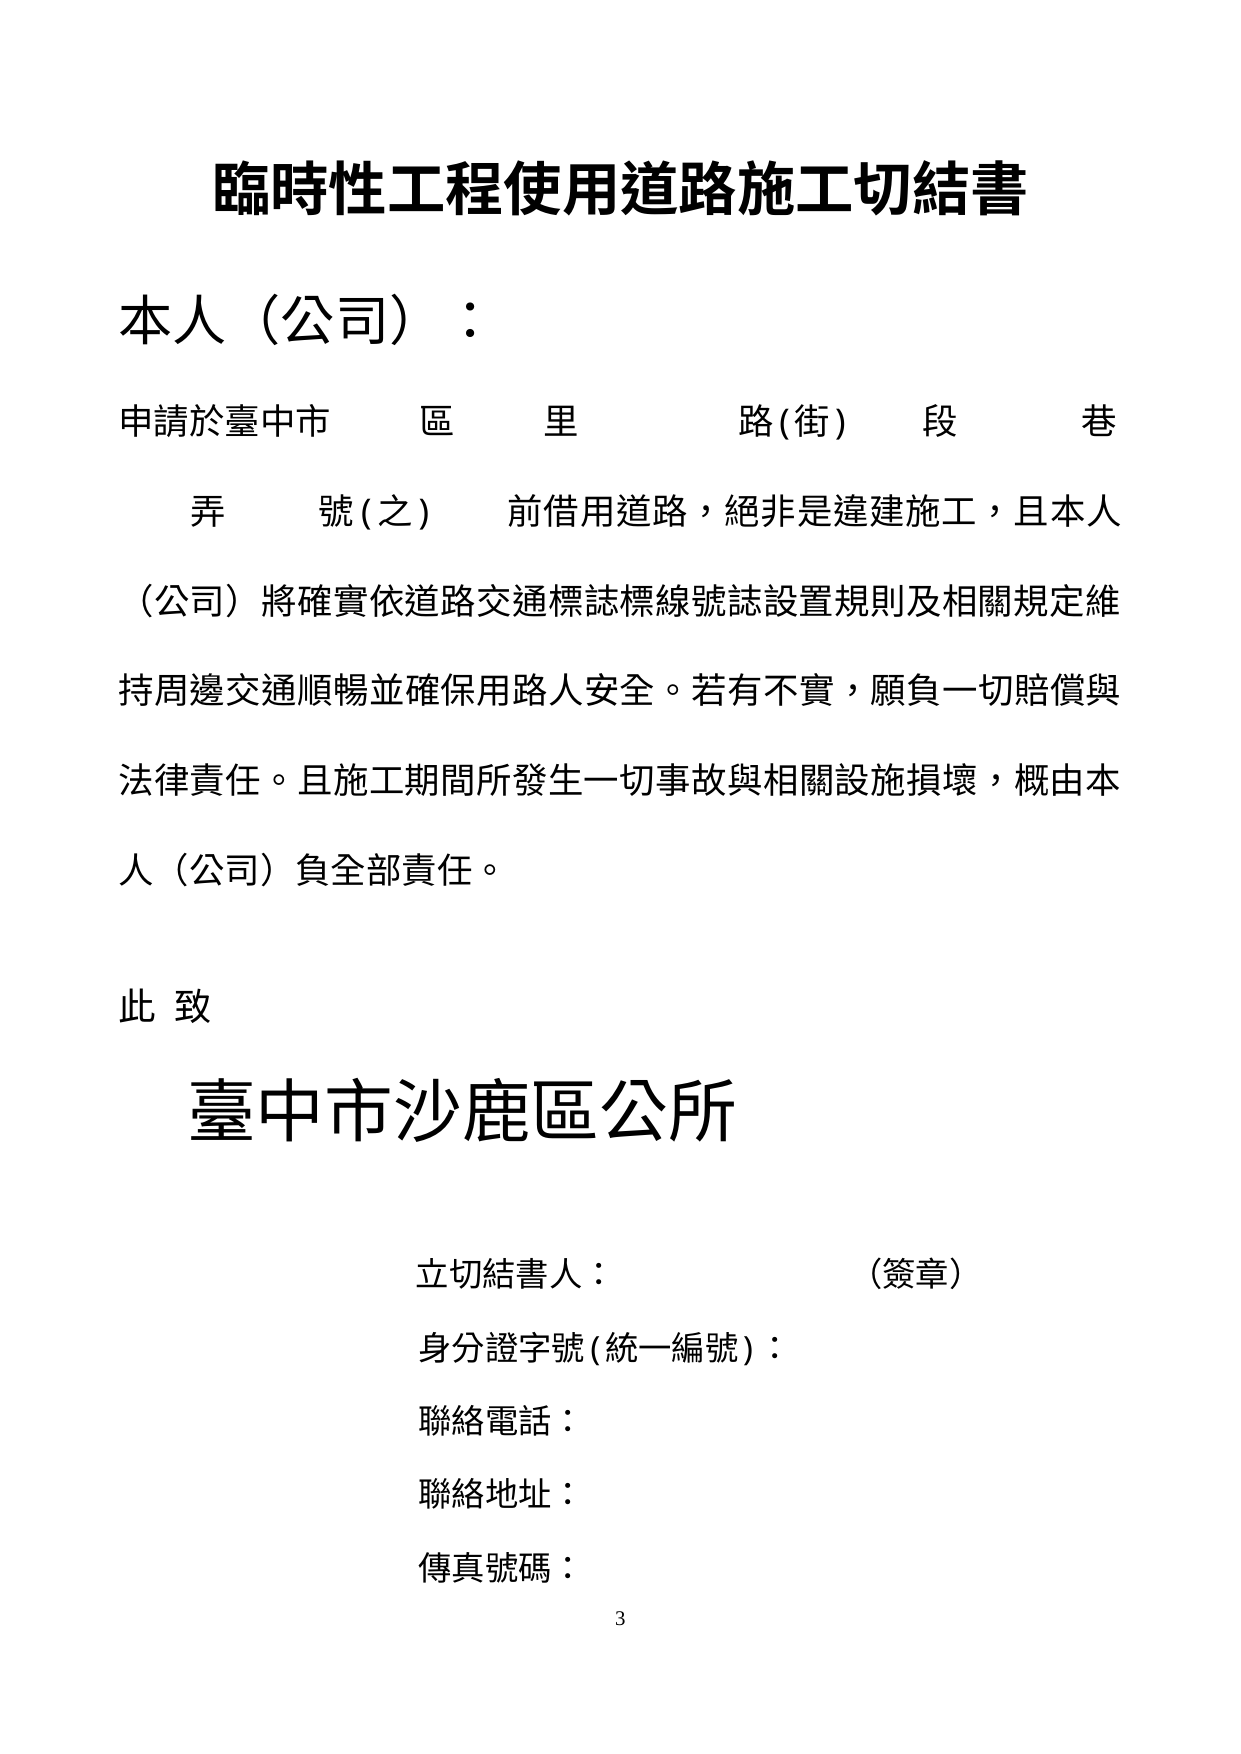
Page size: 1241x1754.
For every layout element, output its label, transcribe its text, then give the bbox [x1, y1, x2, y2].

text 申請於臺中市 區 里 路(街) 段 巷 [118, 393, 1122, 445]
text 本人（公司）： [118, 278, 1122, 356]
text 弄 號(之) 前借用道路，絕非是違建施工，且本人（公司）將確實依道路交通標誌標線號誌設置規則及相關規定維持周邊交通順暢並確保用路人安全。若有不實，願負一切賠償與法律責任。且施工期間所發生一切事故與相關設施損壞，概由本人（公司）負全部責任。 [118, 483, 1122, 893]
text 傳真號碼： [118, 1542, 1122, 1590]
text 臨時性工程使用道路施工切結書 [118, 143, 1122, 228]
text 聯絡地址： [118, 1468, 1122, 1517]
text 身分證字號(統一編號)： [118, 1321, 1122, 1370]
text 臺中市沙鹿區公所 [118, 1057, 1122, 1156]
text 立切結書人： （簽章） [118, 1248, 1122, 1296]
text 聯絡電話： [118, 1395, 1122, 1443]
text 此 致 [118, 977, 1122, 1032]
